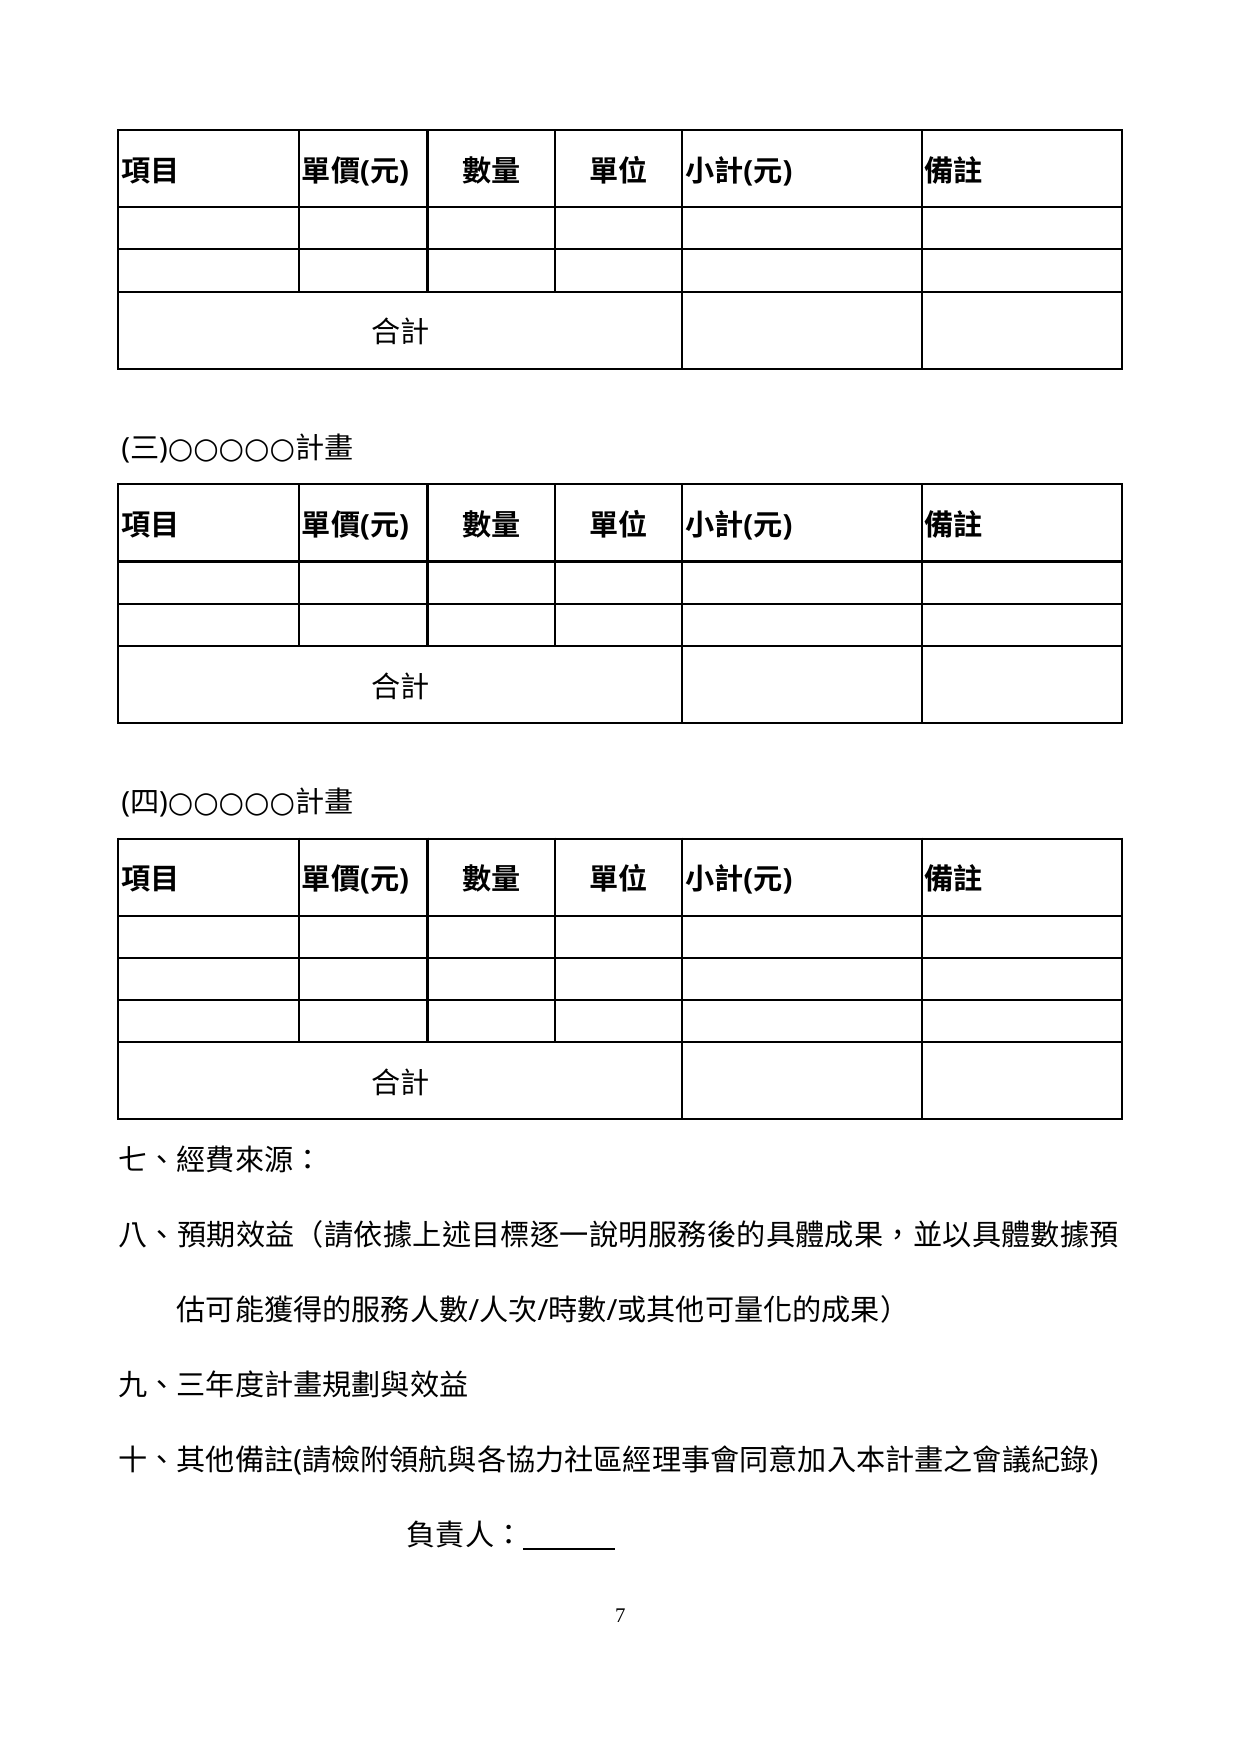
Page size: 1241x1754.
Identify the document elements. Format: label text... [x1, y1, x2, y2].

table_cell [683, 959, 921, 999]
table_cell [119, 1001, 298, 1041]
table_cell [428, 724, 555, 762]
table_cell 項目 [119, 485, 298, 560]
table_cell [683, 250, 921, 291]
table_cell 小計(元) [683, 840, 921, 914]
table_cell [683, 647, 921, 722]
table_cell [922, 763, 1122, 837]
table_cell [119, 605, 298, 645]
table_cell (三)○○○○○計畫 [118, 408, 555, 483]
text 負責人： [118, 1495, 1122, 1570]
table_cell [556, 959, 681, 999]
table_cell 項目 [119, 131, 298, 206]
table_cell [300, 208, 426, 248]
table_cell [429, 959, 554, 999]
table_cell [923, 917, 1121, 957]
table_cell 數量 [429, 840, 554, 914]
table_cell [683, 1001, 921, 1041]
table_cell [923, 605, 1121, 645]
table_cell [300, 250, 426, 291]
table_cell [119, 917, 298, 957]
table_cell 單價(元) [300, 131, 426, 206]
table_cell [300, 1001, 426, 1041]
table_cell [429, 1001, 554, 1041]
text 八、預期效益（請依據上述目標逐一說明服務後的具體成果，並以具體數據預估可能獲得的服務人數/人次/時數/或其他可量化的成果） [118, 1195, 1122, 1345]
table_cell [683, 293, 921, 368]
table_cell 合計 [119, 293, 681, 368]
table_cell [922, 370, 1122, 408]
table_cell [683, 563, 921, 602]
table_cell [299, 724, 427, 762]
table_cell [299, 370, 427, 408]
table_cell [300, 959, 426, 999]
table_cell [119, 250, 298, 291]
table_cell [923, 959, 1121, 999]
table_cell [923, 250, 1121, 291]
table_cell (四)○○○○○計畫 [118, 763, 555, 837]
table_cell [300, 605, 426, 645]
table_cell [428, 370, 555, 408]
table_cell [682, 763, 922, 837]
table_cell [429, 250, 554, 291]
table_cell [923, 647, 1121, 722]
table_cell [683, 208, 921, 248]
table_cell [556, 605, 681, 645]
table_cell [923, 293, 1121, 368]
table_cell [682, 724, 922, 762]
table_cell [555, 724, 682, 762]
table_cell [922, 724, 1122, 762]
table_cell [683, 917, 921, 957]
table_cell 單價(元) [300, 485, 426, 560]
text 七、經費來源： [118, 1120, 1122, 1195]
table_cell [556, 917, 681, 957]
table_cell [555, 408, 682, 483]
table_cell [555, 370, 682, 408]
table_cell [683, 605, 921, 645]
table_cell 單位 [556, 485, 681, 560]
table_cell [923, 1043, 1121, 1118]
table_cell [556, 563, 681, 602]
table_cell [119, 563, 298, 602]
table_cell [300, 917, 426, 957]
table_cell 數量 [429, 485, 554, 560]
table_cell 數量 [429, 131, 554, 206]
table_cell 合計 [119, 647, 681, 722]
table_cell [555, 763, 682, 837]
table_cell [682, 370, 922, 408]
table_cell [300, 563, 426, 602]
table_cell [923, 563, 1121, 602]
table_cell 合計 [119, 1043, 681, 1118]
table_cell [118, 370, 299, 408]
table_cell [429, 208, 554, 248]
table_cell [118, 724, 299, 762]
table_cell [119, 959, 298, 999]
table_cell [119, 208, 298, 248]
table_cell [682, 408, 922, 483]
table_cell [556, 250, 681, 291]
table_cell [556, 1001, 681, 1041]
table_cell [429, 917, 554, 957]
table_cell [923, 1001, 1121, 1041]
table_cell 備註 [923, 131, 1121, 206]
table_cell 單位 [556, 840, 681, 914]
text 十、其他備註(請檢附領航與各協力社區經理事會同意加入本計畫之會議紀錄) [118, 1420, 1122, 1495]
table_cell 備註 [923, 840, 1121, 914]
table_cell [429, 605, 554, 645]
table_cell [683, 1043, 921, 1118]
table_cell 小計(元) [683, 131, 921, 206]
table_cell 備註 [923, 485, 1121, 560]
table_cell 單價(元) [300, 840, 426, 914]
table_cell [922, 408, 1122, 483]
table_cell [923, 208, 1121, 248]
text 九、三年度計畫規劃與效益 [118, 1345, 1122, 1420]
table_cell 單位 [556, 131, 681, 206]
table_cell [556, 208, 681, 248]
table_cell [429, 563, 554, 602]
table_cell 項目 [119, 840, 298, 914]
table_cell 小計(元) [683, 485, 921, 560]
